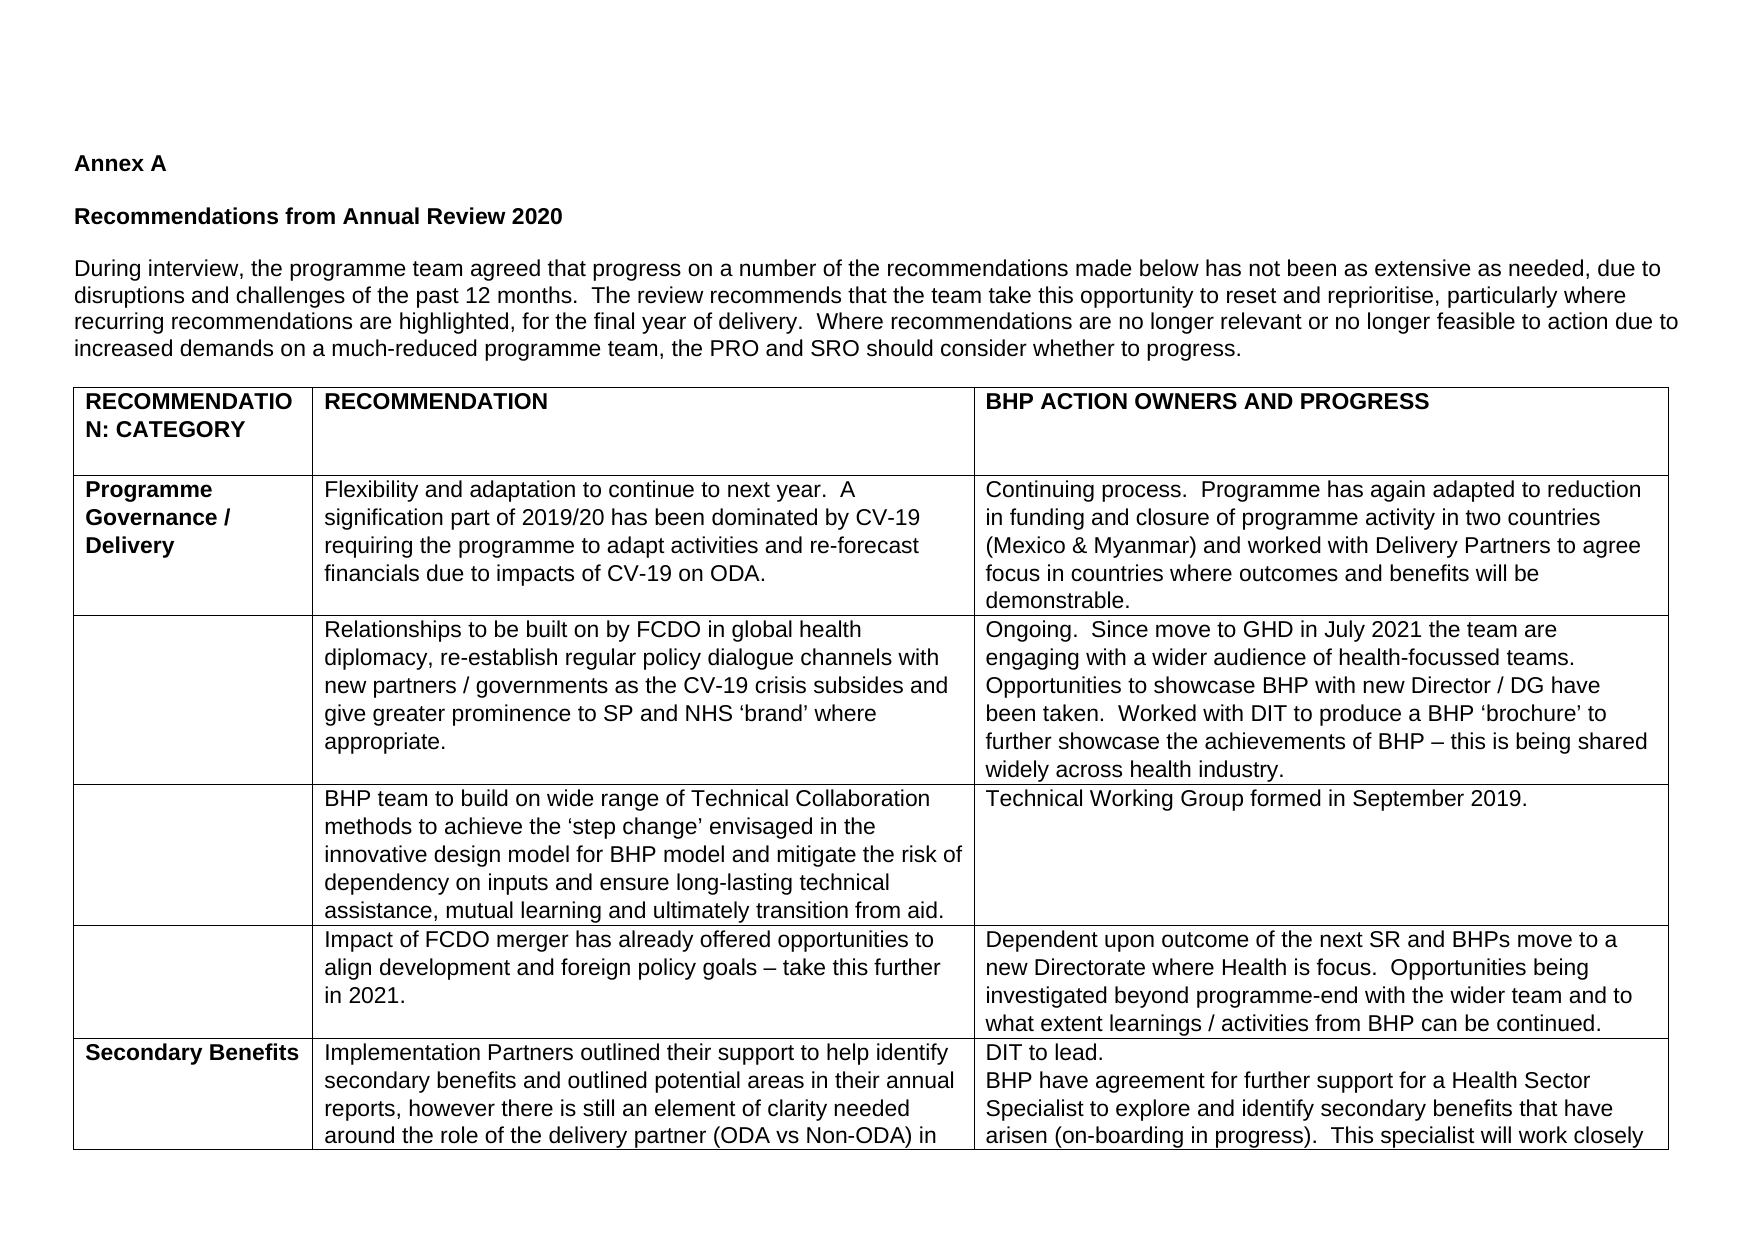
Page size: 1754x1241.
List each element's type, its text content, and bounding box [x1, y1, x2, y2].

table_cell Continuing process. Programme has again adapted to reduction in funding and closure of programme activity in two countries (Mexico & Myanmar) and worked with Delivery Partners to agree focus in countries where outcomes and benefits will be demonstrable. [975, 476, 1668, 615]
table_cell Ongoing. Since move to GHD in July 2021 the team are engaging with a wider audience of health-focussed teams. Opportunities to showcase BHP with new Director / DG have been taken. Worked with DIT to produce a BHP ‘brochure’ to further showcase the achievements of BHP – this is being shared widely across health industry. [975, 616, 1668, 784]
table_cell [74, 785, 312, 925]
table_cell DIT to lead. BHP have agreement for further support for a Health Sector Specialist to explore and identify secondary benefits that have arisen (on-boarding in progress). This specialist will work closely [975, 1039, 1668, 1149]
table_cell [74, 616, 312, 784]
text Recommendations from Annual Review 2020 [74, 203, 1680, 229]
table_header BHP ACTION OWNERS AND PROGRESS [975, 388, 1668, 475]
table_cell Implementation Partners outlined their support to help identify secondary benefits and outlined potential areas in their annual reports, however there is still an element of clarity needed around the role of the delivery partner (ODA vs Non-ODA) in [313, 1039, 974, 1149]
table_header RECOMMENDATION [313, 388, 974, 475]
text During interview, the programme team agreed that progress on a number of the recommendations made below has not been as extensive as needed, due to disruptions and challenges of the past 12 months. The review recommends that the team take this opportunity to reset and reprioritise, particularly where recurring recommendations are highlighted, for the final year of delivery. Where recommendations are no longer relevant or no longer feasible to action due to increased demands on a much-reduced programme team, the PRO and SRO should consider whether to progress. [74, 255, 1680, 361]
table_cell Flexibility and adaptation to continue to next year. A signification part of 2019/20 has been dominated by CV-19 requiring the programme to adapt activities and re-forecast financials due to impacts of CV-19 on ODA. [313, 476, 974, 615]
table_header RECOMMENDATION: CATEGORY [74, 388, 312, 475]
table_cell BHP team to build on wide range of Technical Collaboration methods to achieve the ‘step change’ envisaged in the innovative design model for BHP model and mitigate the risk of dependency on inputs and ensure long-lasting technical assistance, mutual learning and ultimately transition from aid. [313, 785, 974, 925]
table_cell Dependent upon outcome of the next SR and BHPs move to a new Directorate where Health is focus. Opportunities being investigated beyond programme-end with the wider team and to what extent learnings / activities from BHP can be continued. [975, 926, 1668, 1038]
text Annex A [74, 150, 1680, 176]
table_cell Impact of FCDO merger has already offered opportunities to align development and foreign policy goals – take this further in 2021. [313, 926, 974, 1038]
table_cell Relationships to be built on by FCDO in global health diplomacy, re-establish regular policy dialogue channels with new partners / governments as the CV-19 crisis subsides and give greater prominence to SP and NHS ‘brand’ where appropriate. [313, 616, 974, 784]
table_cell Technical Working Group formed in September 2019. [975, 785, 1668, 925]
table_cell [74, 926, 312, 1038]
table_cell Secondary Benefits [74, 1039, 312, 1149]
table_cell Programme Governance / Delivery [74, 476, 312, 615]
